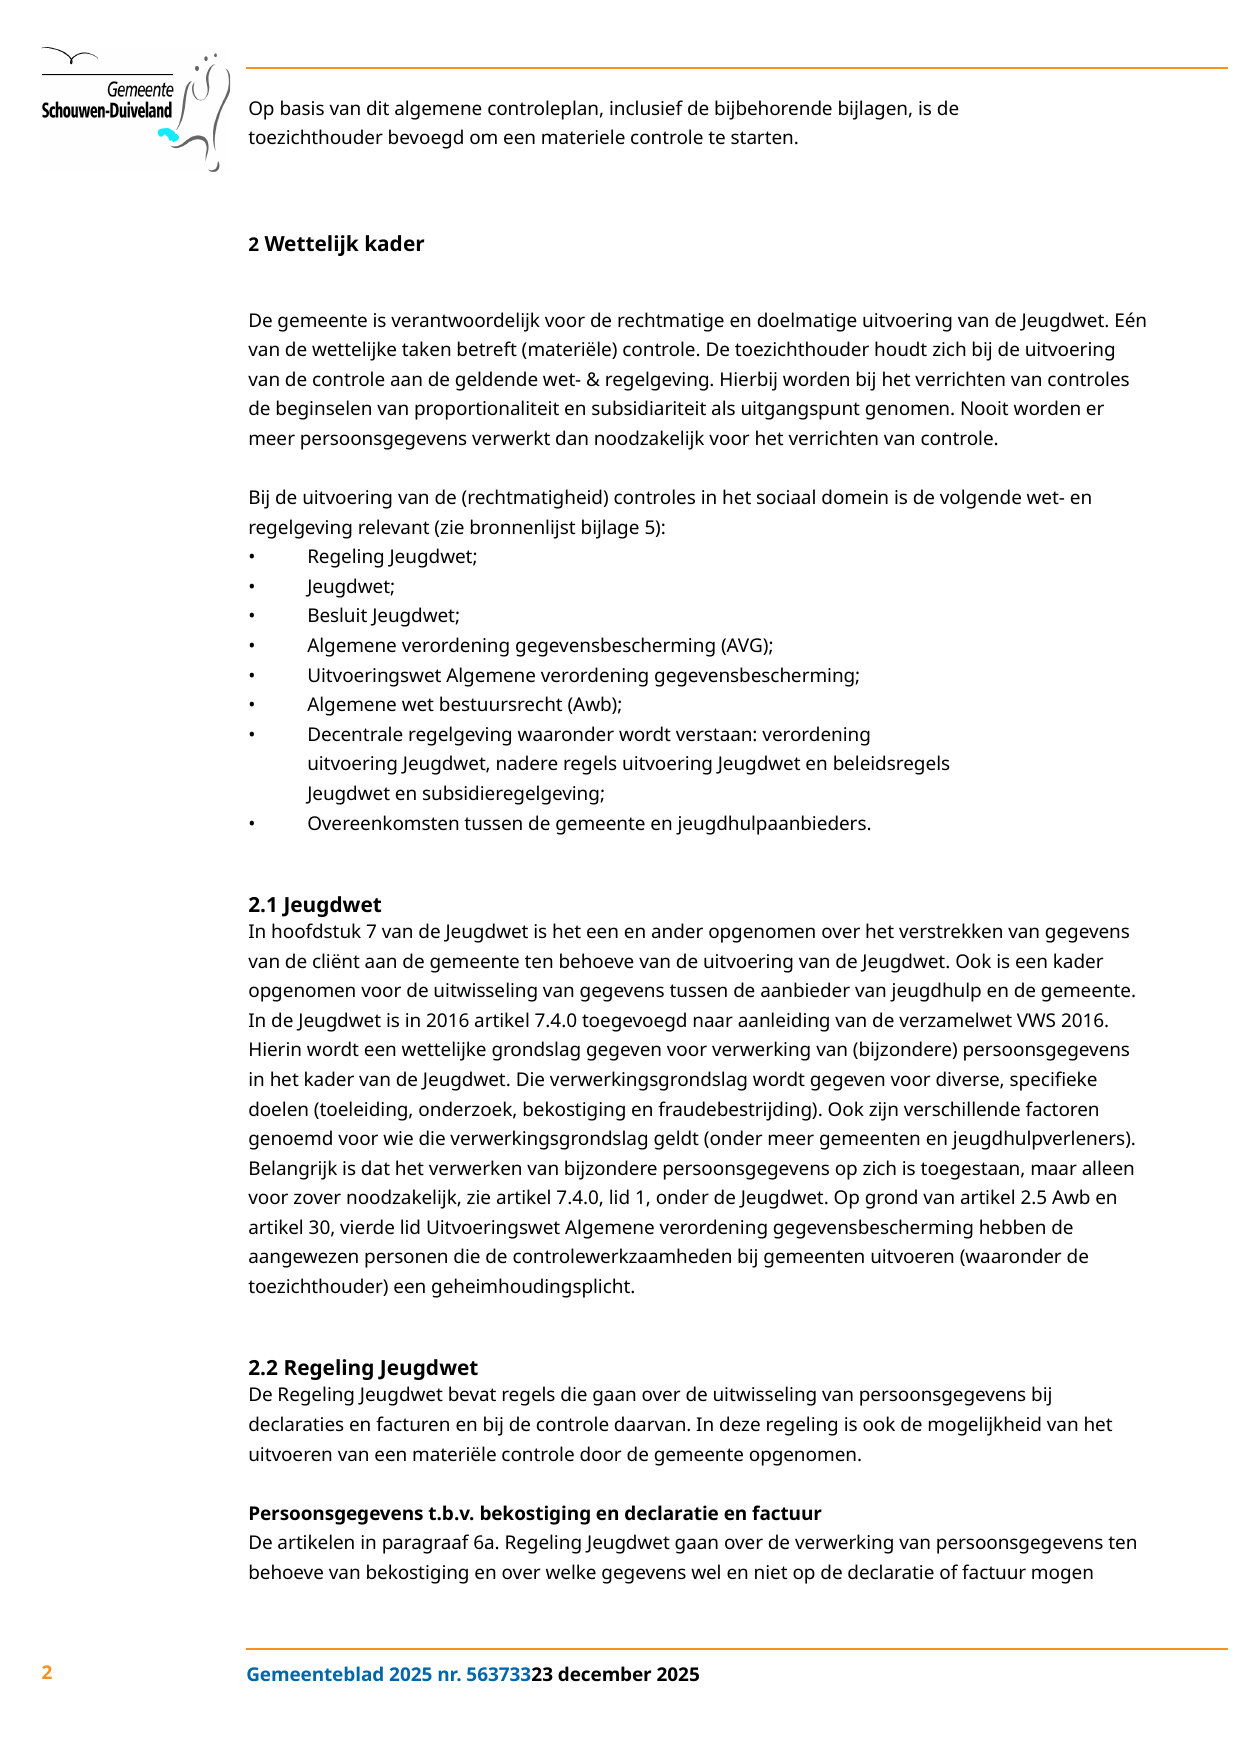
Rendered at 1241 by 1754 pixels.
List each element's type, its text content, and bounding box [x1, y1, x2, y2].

list Besluit Jeugdwet; [248, 603, 1152, 628]
list Algemene wet bestuursrecht (Awb); [248, 691, 1152, 717]
text Persoonsgegevens t.b.v. bekostiging en declaratie en factuur [248, 1500, 1152, 1526]
text toezichthouder bevoegd om een materiele controle te starten. [248, 124, 1152, 150]
text Op basis van dit algemene controleplan, inclusief de bijbehorende bijlagen, is de [248, 95, 1152, 121]
text 2 Wettelijk kader [248, 229, 1152, 258]
list Jeugdwet; [248, 573, 1152, 599]
text De Regeling Jeugdwet bevat regels die gaan over de uitwisseling van persoonsgegevens bij declaraties en facturen en bij de controle daarvan. In deze regeling is ook de mogelijkheid van het uitvoeren van een materiële controle door de gemeente opgenomen. [248, 1382, 1152, 1467]
list Overeenkomsten tussen de gemeente en jeugdhulpaanbieders. [248, 810, 1152, 836]
list uitvoering Jeugdwet, nadere regels uitvoering Jeugdwet en beleidsregels [248, 751, 1152, 776]
list Uitvoeringswet Algemene verordening gegevensbescherming; [248, 662, 1152, 688]
text Bij de uitvoering van de (rechtmatigheid) controles in het sociaal domein is de volgende wet- en regelgeving relevant (zie bronnenlijst bijlage 5): [248, 484, 1152, 540]
text 2.2 Regeling Jeugdwet [248, 1353, 1152, 1382]
list Regeling Jeugdwet; [248, 543, 1152, 569]
list Jeugdwet en subsidieregelgeving; [248, 780, 1152, 806]
list Decentrale regelgeving waaronder wordt verstaan: verordening [248, 721, 1152, 747]
text In hoofdstuk 7 van de Jeugdwet is het een en ander opgenomen over het verstrekken van gegevens van de cliënt aan de gemeente ten behoeve van de uitvoering van de Jeugdwet. Ook is een kader opgenomen voor de uitwisseling van gegevens tussen de aanbieder van jeugdhulp en de gemeente. In de Jeugdwet is in 2016 artikel 7.4.0 toegevoegd naar aanleiding van de verzamelwet VWS 2016. Hierin wordt een wettelijke grondslag gegeven voor verwerking van (bijzondere) persoonsgegevens in het kader van de Jeugdwet. Die verwerkingsgrondslag wordt gegeven voor diverse, specifieke doelen (toeleiding, onderzoek, bekostiging en fraudebestrijding). Ook zijn verschillende factoren genoemd voor wie die verwerkingsgrondslag geldt (onder meer gemeenten en jeugdhulpverleners). Belangrijk is dat het verwerken van bijzondere persoonsgegevens op zich is toegestaan, maar alleen voor zover noodzakelijk, zie artikel 7.4.0, lid 1, onder de Jeugdwet. Op grond van artikel 2.5 Awb en artikel 30, vierde lid Uitvoeringswet Algemene verordening gegevensbescherming hebben de aangewezen personen die de controlewerkzaamheden bij gemeenten uitvoeren (waaronder de toezichthouder) een geheimhoudingsplicht. [248, 918, 1152, 1299]
text 2.1 Jeugdwet [248, 890, 1152, 918]
picture [41, 47, 231, 172]
text De artikelen in paragraaf 6a. Regeling Jeugdwet gaan over de verwerking van persoonsgegevens ten behoeve van bekostiging en over welke gegevens wel en niet op de declaratie of factuur mogen [248, 1529, 1152, 1585]
list Algemene verordening gegevensbescherming (AVG); [248, 632, 1152, 658]
text De gemeente is verantwoordelijk voor de rechtmatige en doelmatige uitvoering van de Jeugdwet. Eén van de wettelijke taken betreft (materiële) controle. De toezichthouder houdt zich bij de uitvoering van de controle aan de geldende wet- & regelgeving. Hierbij worden bij het verrichten van controles de beginselen van proportionaliteit en subsidiariteit als uitgangspunt genomen. Nooit worden er meer persoonsgegevens verwerkt dan noodzakelijk voor het verrichten van controle. [248, 307, 1152, 451]
